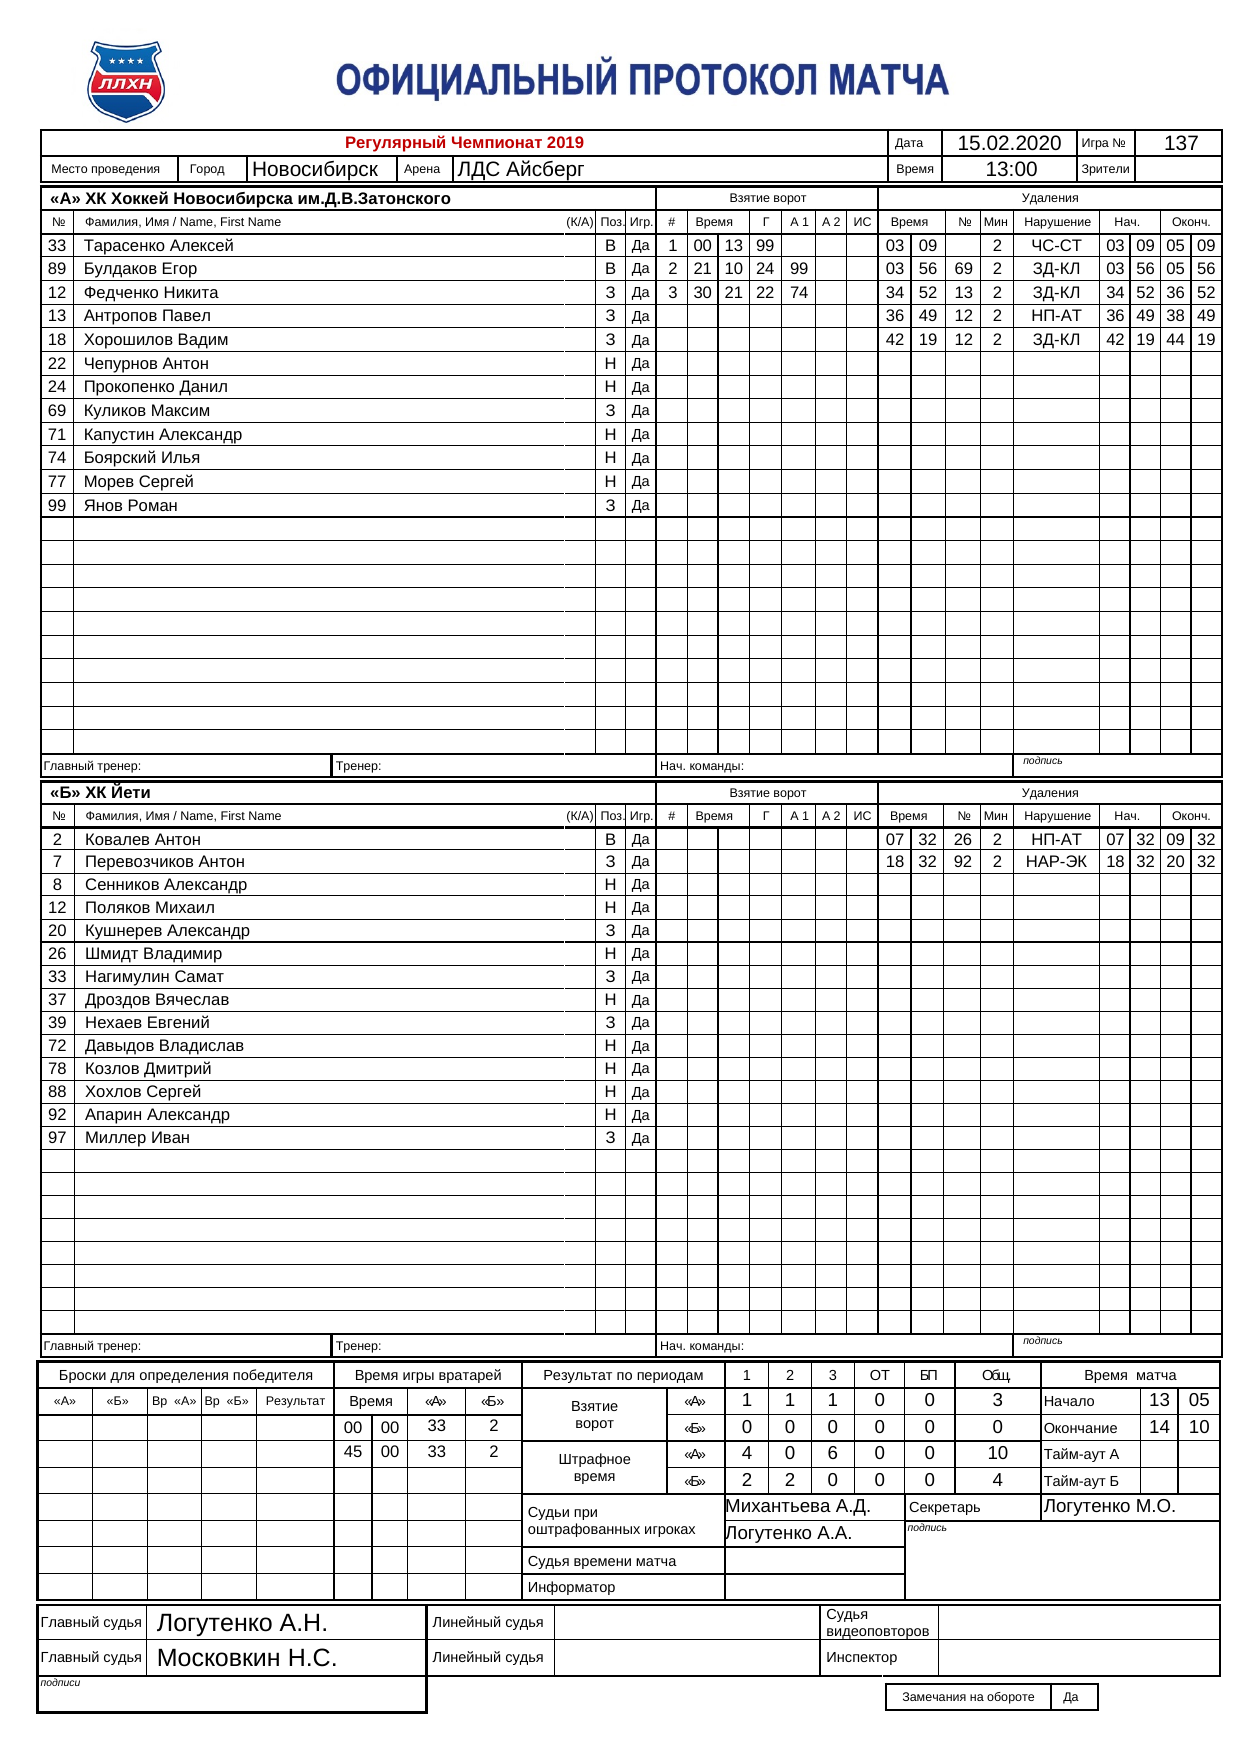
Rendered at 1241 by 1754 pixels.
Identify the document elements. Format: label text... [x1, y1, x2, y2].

table_cell [879, 966, 910, 987]
table_cell [373, 1574, 407, 1599]
table_cell [750, 850, 781, 872]
table_cell [1161, 1012, 1190, 1033]
table_cell [42, 707, 73, 729]
table_cell [847, 1150, 877, 1172]
table_cell [1131, 1150, 1160, 1172]
table_cell [879, 1058, 910, 1079]
table_cell [944, 1150, 980, 1172]
table_cell [1014, 399, 1099, 422]
table_cell [847, 281, 877, 303]
table_cell [565, 470, 595, 493]
table_cell [657, 683, 687, 706]
table_cell [946, 494, 980, 516]
table_cell Янов Роман [74, 494, 564, 516]
table_cell [912, 470, 945, 493]
table_cell [782, 850, 815, 872]
table_header Удаления [879, 188, 1221, 209]
table_cell [816, 1012, 846, 1033]
table_cell [750, 683, 781, 706]
table_cell [74, 636, 564, 658]
table_cell [847, 470, 877, 493]
table_cell [657, 328, 687, 351]
table_cell [148, 1494, 201, 1520]
table_header «Б» ХК Йети [42, 783, 655, 803]
table_cell [944, 943, 980, 964]
table_cell [688, 612, 717, 634]
table_cell [719, 1173, 749, 1195]
table_cell [719, 376, 749, 398]
table_cell [1014, 494, 1099, 516]
table_cell [1161, 565, 1190, 587]
table_cell [1131, 896, 1160, 918]
table_cell [719, 1058, 749, 1079]
table_cell [626, 588, 655, 611]
table_cell [565, 588, 595, 611]
table_cell [816, 1150, 846, 1172]
table_cell [1131, 1127, 1160, 1149]
table_cell [981, 423, 1013, 445]
table_cell [657, 829, 687, 849]
table_cell [719, 1265, 749, 1287]
table_cell [879, 1035, 910, 1057]
table_cell [944, 1173, 980, 1195]
table_cell [688, 896, 717, 918]
table_cell [1100, 1311, 1129, 1333]
table_cell [1141, 1468, 1177, 1493]
table_cell [373, 1547, 407, 1573]
table_cell 13 [1141, 1389, 1177, 1413]
table_cell 32 [1192, 829, 1221, 849]
table_cell [39, 1574, 92, 1599]
table_cell «Б» [93, 1389, 147, 1413]
table_cell [1131, 966, 1160, 987]
table_cell 92 [944, 850, 980, 872]
table_cell Тарасенко Алексей [74, 235, 564, 256]
table_cell [981, 874, 1013, 895]
table_cell [565, 565, 595, 587]
table_cell [1179, 1468, 1219, 1493]
table_cell [750, 1242, 781, 1264]
table_cell [1100, 1058, 1129, 1079]
table_cell [719, 829, 749, 849]
table_cell [879, 352, 910, 374]
table_cell [688, 989, 717, 1011]
table_cell [1100, 1196, 1129, 1218]
table_cell [408, 1547, 465, 1573]
table_cell [1192, 518, 1221, 540]
table_cell [688, 305, 717, 327]
table_cell [1161, 1242, 1190, 1264]
table_cell 0 [855, 1415, 904, 1440]
table_cell [565, 1127, 595, 1149]
table_header Общ. [956, 1363, 1040, 1387]
table_cell Н [596, 1035, 625, 1057]
table_cell 88 [42, 1081, 74, 1103]
table_cell Хорошилов Вадим [74, 328, 564, 351]
table_cell [1161, 446, 1190, 469]
table_cell [782, 328, 815, 351]
table_cell [1131, 541, 1160, 564]
table_cell [1014, 565, 1099, 587]
table_cell [816, 1035, 846, 1057]
table_cell [1131, 1311, 1160, 1333]
table_cell [688, 850, 717, 872]
table_cell 18 [1100, 850, 1129, 872]
table_cell 10 [956, 1442, 1040, 1467]
table_cell ЗД-КЛ [1014, 257, 1099, 280]
table_cell Н [596, 943, 625, 964]
table_cell Прокопенко Данил [74, 376, 564, 398]
table_cell [1131, 612, 1160, 634]
table_cell № [944, 805, 980, 826]
table_cell Город [179, 157, 246, 181]
table_cell [202, 1494, 256, 1520]
table_cell [847, 565, 877, 587]
table_cell [782, 518, 815, 540]
table_cell [1161, 896, 1190, 918]
table_cell [946, 541, 980, 564]
table_cell [1014, 920, 1099, 941]
table_cell [750, 1173, 781, 1195]
table_cell [944, 1127, 980, 1149]
table_cell [782, 989, 815, 1011]
table_cell [782, 1242, 815, 1264]
table_cell [688, 1242, 717, 1264]
table_cell 0 [855, 1468, 904, 1493]
table_cell Да [626, 305, 655, 327]
table_cell [1100, 636, 1129, 658]
table_cell [42, 1242, 74, 1264]
table_cell [688, 1173, 717, 1195]
table_cell 2 [657, 257, 687, 280]
table_cell [981, 1173, 1013, 1195]
table_cell [42, 1265, 74, 1287]
table_cell [657, 896, 687, 918]
table_cell 36 [1161, 281, 1190, 303]
table_cell [816, 829, 846, 849]
table_cell [1014, 730, 1099, 753]
picture [5, 28, 1179, 129]
table_cell [847, 1035, 877, 1057]
table_cell [981, 636, 1013, 658]
table_cell [565, 920, 595, 941]
table_cell [565, 683, 595, 706]
table_cell [148, 1547, 201, 1573]
table_cell [981, 1242, 1013, 1264]
table_cell 99 [782, 257, 815, 280]
table_cell [944, 966, 980, 987]
table_cell Нач. команды: [657, 755, 1012, 776]
table_cell [626, 1150, 655, 1172]
table_cell [1161, 470, 1190, 493]
table_cell 49 [1131, 305, 1160, 327]
table_header Регулярный Чемпионат 2019 [42, 131, 887, 155]
table_cell [879, 707, 910, 729]
table_cell Да [626, 989, 655, 1011]
table_cell [688, 1058, 717, 1079]
table_cell [816, 399, 846, 422]
table_header Игра № [1078, 131, 1134, 155]
table_cell [1014, 470, 1099, 493]
table_cell [565, 281, 595, 303]
table_cell [750, 565, 781, 587]
table_cell [847, 1127, 877, 1149]
table_cell [565, 707, 595, 729]
table_cell [847, 612, 877, 634]
table_cell 19 [1192, 328, 1221, 351]
table_cell [1161, 1104, 1190, 1126]
table_cell [782, 399, 815, 422]
table_cell Кушнерев Александр [75, 920, 564, 941]
table_cell [750, 1288, 781, 1310]
table_cell [782, 305, 815, 327]
table_cell [428, 1677, 882, 1711]
table_cell [688, 636, 717, 658]
table_cell [782, 920, 815, 941]
table_cell [719, 565, 749, 587]
table_cell [657, 399, 687, 422]
table_cell [981, 494, 1013, 516]
table_cell [1192, 1219, 1221, 1241]
table_cell 0 [812, 1468, 854, 1493]
table_cell [1192, 659, 1221, 682]
table_cell Да [626, 494, 655, 516]
table_cell 69 [946, 257, 980, 280]
table_cell Нарушение [1014, 805, 1099, 826]
table_cell [816, 943, 846, 964]
table_cell [565, 1173, 595, 1195]
table_cell [981, 659, 1013, 682]
table_cell [657, 707, 687, 729]
table_cell [657, 1242, 687, 1264]
table_cell [981, 896, 1013, 918]
table_cell ИС [847, 211, 877, 233]
table_cell [719, 1104, 749, 1126]
table_cell 52 [1192, 281, 1221, 303]
table_cell [750, 989, 781, 1011]
table_cell [719, 659, 749, 682]
table_cell [1161, 683, 1190, 706]
table_cell [257, 1416, 333, 1440]
table_cell [1100, 423, 1129, 445]
table_cell 09 [1161, 829, 1190, 849]
table_cell [719, 328, 749, 351]
table_cell [1014, 707, 1099, 729]
table_cell [1100, 1173, 1129, 1195]
table_cell [1161, 612, 1190, 634]
table_cell [981, 565, 1013, 587]
table_cell [912, 494, 945, 516]
table_cell [719, 1035, 749, 1057]
table_cell [879, 1012, 910, 1033]
table_cell [750, 1127, 781, 1149]
table_cell [565, 305, 595, 327]
table_header Время игры вратарей [335, 1363, 521, 1387]
table_cell [879, 1311, 910, 1333]
table_cell [657, 588, 687, 611]
table_cell [816, 328, 846, 351]
table_cell [596, 636, 625, 658]
table_cell [565, 235, 595, 256]
table_cell 34 [1100, 281, 1129, 303]
table_cell 56 [1192, 257, 1221, 280]
table_cell [816, 896, 846, 918]
table_cell [782, 1219, 815, 1241]
table_cell Линейный судья [428, 1640, 554, 1675]
table_cell [944, 1311, 980, 1333]
table_cell Вр «Б» [202, 1389, 256, 1413]
table_cell 69 [42, 399, 73, 422]
table_cell [816, 257, 846, 280]
table_cell [1100, 874, 1129, 895]
table_cell [847, 494, 877, 516]
table_cell Да [626, 281, 655, 303]
table_cell [408, 1468, 465, 1493]
table_cell [816, 1219, 846, 1241]
table_cell Н [596, 470, 625, 493]
table_cell [688, 659, 717, 682]
table_cell [782, 683, 815, 706]
table_cell [1161, 659, 1190, 682]
table_cell [879, 470, 910, 493]
table_cell 4 [956, 1468, 1040, 1493]
table_header БП [905, 1363, 954, 1387]
table_cell [719, 541, 749, 564]
table_cell 0 [905, 1442, 954, 1467]
table_header Дата [889, 131, 941, 155]
table_cell [816, 494, 846, 516]
table_cell [847, 1196, 877, 1218]
table_cell [1192, 1081, 1221, 1103]
table_cell Мин [981, 211, 1013, 233]
table_cell [719, 1127, 749, 1149]
table_cell [912, 707, 945, 729]
table_cell 32 [1131, 829, 1160, 849]
table_cell [1192, 1058, 1221, 1079]
table_cell [202, 1468, 256, 1493]
table_cell [657, 612, 687, 634]
table_cell Да [626, 896, 655, 918]
table_header 1 [726, 1363, 768, 1387]
table_cell [1192, 1173, 1221, 1195]
table_cell [626, 1196, 655, 1218]
table_cell [782, 943, 815, 964]
table_cell Да [626, 1104, 655, 1126]
table_cell [847, 1242, 877, 1264]
table_cell [750, 1012, 781, 1033]
table_cell [75, 1196, 564, 1218]
table_cell Козлов Дмитрий [75, 1058, 564, 1079]
table_cell [657, 730, 687, 753]
table_cell [1161, 518, 1190, 540]
table_cell [596, 683, 625, 706]
table_cell [879, 588, 910, 611]
table_cell [1131, 1058, 1160, 1079]
table_cell 00 [688, 235, 717, 256]
table_cell НАР-ЭК [1014, 850, 1099, 872]
table_cell 21 [688, 257, 717, 280]
table_cell [596, 1173, 625, 1195]
table_cell [981, 376, 1013, 398]
table_cell [626, 1173, 655, 1195]
table_cell [1014, 1150, 1099, 1172]
table_cell [1014, 896, 1099, 918]
table_cell Главный тренер: [42, 755, 330, 776]
table_cell [1014, 1127, 1099, 1149]
table_cell [688, 1127, 717, 1149]
table_cell [1014, 1104, 1099, 1126]
table_cell 2 [981, 328, 1013, 351]
table_cell [1192, 707, 1221, 729]
table_cell [750, 541, 781, 564]
table_cell [816, 305, 846, 327]
table_cell [688, 829, 717, 849]
table_cell [408, 1574, 465, 1599]
table_cell [657, 1012, 687, 1033]
table_cell 0 [956, 1415, 1040, 1440]
table_cell З [596, 494, 625, 516]
table_cell [719, 850, 749, 872]
table_cell [782, 1265, 815, 1287]
table_cell [657, 518, 687, 540]
table_cell [596, 1265, 625, 1287]
table_cell [750, 1104, 781, 1126]
table_cell [626, 683, 655, 706]
table_cell Поз. [596, 805, 625, 826]
table_header Броски для определения победителя [39, 1363, 333, 1387]
table_cell [750, 1265, 781, 1287]
table_cell [719, 1242, 749, 1264]
table_cell [981, 1150, 1013, 1172]
table_cell [719, 730, 749, 753]
table_cell [816, 850, 846, 872]
table_header «А» ХК Хоккей Новосибирска им.Д.В.Затонского [42, 188, 655, 209]
table_cell Арена [398, 157, 452, 181]
table_cell [1192, 612, 1221, 634]
table_cell [1131, 920, 1160, 941]
table_cell [1192, 565, 1221, 587]
table_cell [782, 1196, 815, 1218]
table_cell [816, 1081, 846, 1103]
table_cell [719, 1150, 749, 1172]
table_cell [1014, 636, 1099, 658]
table_cell [847, 1311, 877, 1333]
table_cell [565, 850, 595, 872]
table_cell 24 [42, 376, 73, 398]
table_cell [688, 1311, 717, 1333]
table_cell 99 [42, 494, 73, 516]
table_cell [1192, 1104, 1221, 1126]
table_cell [750, 1196, 781, 1218]
table_cell [565, 989, 595, 1011]
table_cell 30 [688, 281, 717, 303]
table_cell [39, 1468, 92, 1493]
table_cell № [946, 211, 980, 233]
table_cell [596, 1196, 625, 1218]
table_cell [39, 1416, 92, 1440]
table_cell [879, 683, 910, 706]
table_cell [565, 966, 595, 987]
table_cell [847, 829, 877, 849]
table_cell [879, 1150, 910, 1172]
table_cell 32 [1131, 850, 1160, 872]
table_cell [596, 1242, 625, 1264]
table_cell [750, 636, 781, 658]
table_cell Штрафное время [523, 1442, 666, 1493]
table_cell 1 [726, 1389, 768, 1413]
table_cell [42, 1219, 74, 1241]
table_cell [1131, 730, 1160, 753]
table_cell Время [335, 1389, 407, 1413]
table_cell [657, 494, 687, 516]
table_cell [750, 494, 781, 516]
table_cell [565, 1012, 595, 1033]
table_cell [750, 966, 781, 987]
table_cell 13 [946, 281, 980, 303]
table_cell Н [596, 1081, 625, 1103]
table_cell [1131, 1219, 1160, 1241]
table_cell [565, 659, 595, 682]
table_cell 07 [1100, 829, 1129, 849]
table_cell [912, 376, 945, 398]
table_cell Ковалев Антон [75, 829, 564, 849]
table_cell [912, 1196, 943, 1218]
table_cell [719, 352, 749, 374]
table_cell [719, 1196, 749, 1218]
table_cell [1100, 494, 1129, 516]
table_cell 0 [812, 1415, 854, 1440]
table_cell [1100, 989, 1129, 1011]
table_cell [1100, 1035, 1129, 1057]
table_cell [981, 1311, 1013, 1333]
table_cell 72 [42, 1035, 74, 1057]
table_cell ЛДС Айсберг [454, 157, 887, 181]
table_cell [42, 1150, 74, 1172]
table_cell [1192, 920, 1221, 941]
table_cell [688, 1012, 717, 1033]
table_cell [1014, 683, 1099, 706]
table_cell Время [889, 157, 941, 181]
table_cell Судьи при оштрафованных игроках [523, 1495, 724, 1546]
table_cell 18 [42, 328, 73, 351]
table_cell [750, 874, 781, 895]
table_cell [946, 659, 980, 682]
table_cell [944, 1242, 980, 1264]
table_cell [1192, 1196, 1221, 1218]
table_cell [944, 1012, 980, 1033]
table_cell [1161, 874, 1190, 895]
table_cell [816, 659, 846, 682]
table_cell З [596, 920, 625, 941]
table_cell № [42, 805, 74, 826]
table_cell [782, 896, 815, 918]
table_cell 13 [719, 235, 749, 256]
table_cell 22 [750, 281, 781, 303]
table_cell [719, 588, 749, 611]
table_cell [912, 1104, 943, 1126]
table_cell ИС [847, 805, 877, 826]
table_header ОТ [855, 1363, 904, 1387]
table_cell [1161, 943, 1190, 964]
table_cell 10 [719, 257, 749, 280]
table_cell Михантьева А.Д. [726, 1495, 904, 1520]
table_cell [1161, 1127, 1190, 1149]
table_cell [847, 423, 877, 445]
table_cell 71 [42, 423, 73, 445]
table_cell [719, 305, 749, 327]
table_cell [1192, 730, 1221, 753]
table_cell [596, 518, 625, 540]
table_cell [202, 1574, 256, 1599]
table_cell [750, 305, 781, 327]
table_cell «А» [668, 1442, 724, 1467]
table_cell [944, 1104, 980, 1126]
table_cell [944, 1081, 980, 1103]
table_cell [1161, 707, 1190, 729]
table_cell (К/А) [565, 805, 595, 826]
table_cell [981, 1012, 1013, 1033]
table_cell 49 [1192, 305, 1221, 327]
table_cell [1014, 1219, 1099, 1241]
table_cell [719, 989, 749, 1011]
table_cell [816, 588, 846, 611]
table_cell [688, 328, 717, 351]
table_cell [688, 1035, 717, 1057]
table_cell [688, 1288, 717, 1310]
table_cell [1014, 1058, 1099, 1079]
table_cell [565, 518, 595, 540]
table_cell [1161, 1288, 1190, 1310]
table_cell [946, 565, 980, 587]
table_cell [257, 1494, 333, 1520]
table_cell [688, 943, 717, 964]
table_cell [946, 730, 980, 753]
table_cell [1100, 1081, 1129, 1103]
table_cell 97 [42, 1127, 74, 1149]
table_cell [719, 1012, 749, 1033]
table_cell [879, 1127, 910, 1149]
table_cell 0 [855, 1389, 904, 1413]
table_cell [1100, 518, 1129, 540]
table_cell [879, 874, 910, 895]
table_cell Начало [1042, 1389, 1140, 1413]
table_cell [719, 707, 749, 729]
table_cell [912, 1219, 943, 1241]
table_cell [1014, 376, 1099, 398]
table_cell [847, 896, 877, 918]
table_cell 26 [42, 943, 74, 964]
table_cell В [596, 235, 625, 256]
table_cell [1192, 470, 1221, 493]
table_cell [750, 730, 781, 753]
table_cell [816, 1104, 846, 1126]
table_cell [1014, 1196, 1099, 1218]
table_cell Тайм-аут Б [1042, 1468, 1140, 1493]
table_cell [883, 1677, 1220, 1681]
table_cell Давыдов Владислав [75, 1035, 564, 1057]
table_cell 09 [912, 235, 945, 256]
table_cell З [596, 966, 625, 987]
table_cell [1161, 541, 1190, 564]
table_cell Да [626, 328, 655, 351]
table_cell [847, 588, 877, 611]
table_cell [408, 1521, 465, 1546]
table_cell [847, 636, 877, 658]
table_cell 45 [335, 1441, 371, 1467]
table_cell [555, 1606, 819, 1639]
table_cell Да [626, 446, 655, 469]
table_cell [1014, 966, 1099, 987]
table_cell [912, 1173, 943, 1195]
table_cell [879, 399, 910, 422]
table_cell 32 [1192, 850, 1221, 872]
table_cell Взятие ворот [523, 1389, 666, 1440]
table_cell [596, 541, 625, 564]
table_cell Г [750, 805, 781, 826]
table_cell [816, 470, 846, 493]
table_cell [657, 541, 687, 564]
table_cell [750, 1150, 781, 1172]
table_cell [879, 1288, 910, 1310]
table_cell [1100, 612, 1129, 634]
table_cell [944, 1058, 980, 1079]
table_cell 07 [879, 829, 910, 849]
table_cell [688, 352, 717, 374]
table_cell Главный судья [39, 1606, 146, 1639]
table_cell Г [750, 211, 781, 233]
table_cell 0 [855, 1442, 904, 1467]
table_cell Московкин Н.С. [147, 1640, 425, 1675]
table_cell [657, 446, 687, 469]
table_cell [750, 1081, 781, 1103]
table_cell [596, 565, 625, 587]
table_cell 2 [466, 1416, 521, 1440]
table_cell [847, 541, 877, 564]
table_cell Да [626, 829, 655, 849]
table_cell [688, 376, 717, 398]
table_cell Судья времени матча [523, 1548, 724, 1573]
table_cell [657, 376, 687, 398]
table_cell [75, 1288, 564, 1310]
table_cell 33 [408, 1416, 465, 1440]
table_cell [1192, 989, 1221, 1011]
table_cell [1192, 588, 1221, 611]
table_cell [847, 305, 877, 327]
table_cell [1100, 896, 1129, 918]
table_cell Н [596, 1058, 625, 1079]
table_cell [782, 565, 815, 587]
table_cell [596, 659, 625, 682]
table_cell [1192, 399, 1221, 422]
table_cell [782, 636, 815, 658]
table_header 137 [1136, 131, 1221, 155]
table_cell [1131, 989, 1160, 1011]
table_cell [944, 1265, 980, 1287]
table_cell [981, 1127, 1013, 1149]
table_cell [565, 1219, 595, 1241]
table_cell [657, 966, 687, 987]
table_cell [879, 1219, 910, 1241]
table_cell [466, 1574, 521, 1599]
table_cell [688, 470, 717, 493]
table_cell [719, 1081, 749, 1103]
table_cell Да [626, 943, 655, 964]
table_cell [1014, 1311, 1099, 1333]
table_cell [782, 1288, 815, 1310]
table_cell # [657, 211, 687, 233]
table_cell [981, 1288, 1013, 1310]
table_cell [847, 1265, 877, 1287]
table_cell [847, 1104, 877, 1126]
table_cell [719, 612, 749, 634]
table_cell [816, 281, 846, 303]
table_cell [1014, 659, 1099, 682]
table_cell НП-АТ [1014, 829, 1099, 849]
table_cell [42, 565, 73, 587]
table_cell [912, 423, 945, 445]
table_cell [1014, 989, 1099, 1011]
table_cell [847, 235, 877, 256]
table_cell 49 [912, 305, 945, 327]
table_cell [946, 636, 980, 658]
table_cell [1192, 1311, 1221, 1333]
table_cell [565, 494, 595, 516]
table_cell [202, 1441, 256, 1467]
table_cell [719, 943, 749, 964]
table_cell [782, 470, 815, 493]
table_cell [782, 494, 815, 516]
table_cell [688, 565, 717, 587]
table_cell [1192, 352, 1221, 374]
table_cell [816, 1058, 846, 1079]
table_cell [688, 1150, 717, 1172]
table_cell Да [626, 257, 655, 280]
table_cell Нач. [1100, 211, 1160, 233]
table_cell Нач. [1100, 805, 1160, 826]
table_cell Миллер Иван [75, 1127, 564, 1149]
table_cell [657, 850, 687, 872]
table_cell подписи [39, 1677, 425, 1711]
table_cell [912, 1242, 943, 1264]
table_cell [1100, 1012, 1129, 1033]
table_cell [816, 1127, 846, 1149]
table_cell [688, 494, 717, 516]
table_cell 74 [782, 281, 815, 303]
table_header Взятие ворот [657, 188, 877, 209]
table_cell Инспектор [821, 1640, 938, 1675]
table_cell [148, 1574, 201, 1599]
table_cell [565, 1288, 595, 1310]
table_cell [1131, 518, 1160, 540]
table_cell 22 [42, 352, 73, 374]
table_cell Время [879, 805, 943, 826]
table_cell [981, 707, 1013, 729]
table_cell [782, 966, 815, 987]
table_cell [42, 730, 73, 753]
table_cell [1192, 423, 1221, 445]
table_cell [626, 541, 655, 564]
table_cell [750, 470, 781, 493]
table_cell [1131, 494, 1160, 516]
table_cell 0 [905, 1468, 954, 1493]
table_cell [816, 636, 846, 658]
table_cell [912, 588, 945, 611]
table_cell [1014, 423, 1099, 445]
table_cell [257, 1468, 333, 1493]
table_cell [1192, 1127, 1221, 1149]
table_cell [879, 636, 910, 658]
table_cell 3 [956, 1389, 1040, 1413]
table_cell [782, 423, 815, 445]
table_cell [688, 707, 717, 729]
table_cell [946, 423, 980, 445]
table_cell [847, 376, 877, 398]
table_cell [912, 920, 943, 941]
table_cell Поляков Михаил [75, 896, 564, 918]
table_cell [912, 659, 945, 682]
table_cell [782, 707, 815, 729]
table_cell 36 [879, 305, 910, 327]
table_cell [879, 920, 910, 941]
table_cell [688, 588, 717, 611]
table_cell 24 [750, 257, 781, 280]
table_cell [1161, 423, 1190, 445]
table_cell ЗД-КЛ [1014, 281, 1099, 303]
table_cell [750, 423, 781, 445]
table_cell А 2 [816, 211, 846, 233]
table_cell [75, 1265, 564, 1287]
table_cell Апарин Александр [75, 1104, 564, 1126]
table_cell Тренер: [333, 755, 655, 776]
table_cell [657, 1196, 687, 1218]
table_cell [1100, 399, 1129, 422]
table_cell [335, 1574, 371, 1599]
table_cell [912, 730, 945, 753]
table_cell [657, 636, 687, 658]
table_cell [148, 1441, 201, 1467]
table_cell 74 [42, 446, 73, 469]
table_cell З [596, 850, 625, 872]
table_cell [981, 518, 1013, 540]
table_cell 0 [769, 1415, 811, 1440]
table_cell 36 [1100, 305, 1129, 327]
table_cell [688, 446, 717, 469]
table_cell Игр. [626, 805, 655, 826]
table_cell [596, 730, 625, 753]
table_cell В [596, 257, 625, 280]
table_cell 2 [769, 1468, 811, 1493]
table_cell [946, 707, 980, 729]
table_cell [1161, 636, 1190, 658]
table_cell [1131, 1012, 1160, 1033]
table_cell [1100, 730, 1129, 753]
table_cell [912, 1150, 943, 1172]
table_cell [879, 1104, 910, 1126]
table_cell [1131, 683, 1160, 706]
table_cell Да [626, 1035, 655, 1057]
table_cell [657, 1219, 687, 1241]
table_cell [657, 1150, 687, 1172]
table_cell [719, 966, 749, 987]
table_cell [879, 1242, 910, 1264]
table_cell [39, 1494, 92, 1520]
table_cell 2 [726, 1468, 768, 1493]
table_cell 32 [912, 829, 943, 849]
table_cell [1192, 1035, 1221, 1057]
table_cell 52 [912, 281, 945, 303]
table_cell [565, 1035, 595, 1057]
table_cell 03 [1100, 235, 1129, 256]
table_cell [596, 1311, 625, 1333]
table_cell (К/А) [565, 211, 595, 233]
table_cell [657, 1265, 687, 1287]
table_cell [1099, 1682, 1220, 1711]
table_cell [335, 1547, 371, 1573]
table_cell [93, 1494, 147, 1520]
table_cell [1161, 730, 1190, 753]
table_cell [466, 1468, 521, 1493]
table_cell 05 [1161, 235, 1190, 256]
table_cell [1100, 1127, 1129, 1149]
table_cell [1014, 446, 1099, 469]
table_cell [1014, 1173, 1099, 1195]
table_cell 78 [42, 1058, 74, 1079]
table_cell 2 [981, 257, 1013, 280]
table_cell [847, 1219, 877, 1241]
table_cell [816, 423, 846, 445]
table_cell [847, 683, 877, 706]
table_cell [1161, 966, 1190, 987]
table_cell [946, 588, 980, 611]
table_cell [1100, 659, 1129, 682]
table_cell [688, 874, 717, 895]
table_cell Куликов Максим [74, 399, 564, 422]
table_cell [782, 829, 815, 849]
table_cell [335, 1468, 371, 1493]
table_cell [1014, 612, 1099, 634]
table_cell [42, 659, 73, 682]
table_cell [782, 352, 815, 374]
table_cell [688, 1081, 717, 1103]
table_cell 20 [42, 920, 74, 941]
table_cell 0 [769, 1442, 811, 1467]
table_cell [42, 612, 73, 634]
table_cell Логутенко М.О. [1042, 1495, 1219, 1520]
table_cell [782, 1150, 815, 1172]
table_cell [1161, 1219, 1190, 1241]
table_cell [946, 235, 980, 256]
table_cell Боярский Илья [74, 446, 564, 469]
table_cell [1131, 874, 1160, 895]
table_cell [626, 707, 655, 729]
table_cell [981, 352, 1013, 374]
table_cell [782, 235, 815, 256]
table_cell [1131, 1288, 1160, 1310]
table_cell [1014, 1242, 1099, 1264]
table_cell [335, 1521, 371, 1546]
table_cell [688, 966, 717, 987]
table_cell [565, 328, 595, 351]
table_cell [1100, 352, 1129, 374]
table_cell [847, 1012, 877, 1033]
table_cell 2 [42, 829, 74, 849]
table_cell Время [879, 211, 945, 233]
table_cell [657, 1311, 687, 1333]
table_cell [847, 1173, 877, 1195]
table_cell [74, 565, 564, 587]
table_cell [1161, 1058, 1190, 1079]
table_cell [847, 257, 877, 280]
table_cell Мин [981, 805, 1013, 826]
table_cell Сенников Александр [75, 874, 564, 895]
table_cell [1131, 1081, 1160, 1103]
table_cell [912, 1035, 943, 1057]
table_cell 12 [42, 896, 74, 918]
table_cell [1100, 565, 1129, 587]
table_cell [1131, 423, 1160, 445]
table_cell [1161, 376, 1190, 398]
table_cell [782, 1081, 815, 1103]
table_cell [1192, 494, 1221, 516]
table_cell Логутенко А.А. [726, 1521, 904, 1546]
table_cell 2 [466, 1441, 521, 1467]
table_cell Н [596, 423, 625, 445]
table_cell [816, 989, 846, 1011]
table_cell [847, 874, 877, 895]
table_cell [42, 588, 73, 611]
table_cell [750, 829, 781, 849]
table_cell [1131, 707, 1160, 729]
table_cell [981, 730, 1013, 753]
table_cell [816, 1173, 846, 1195]
table_cell 8 [42, 874, 74, 895]
table_cell [912, 896, 943, 918]
table_cell 6 [812, 1442, 854, 1467]
table_cell [565, 730, 595, 753]
table_cell [257, 1441, 333, 1467]
table_cell [816, 683, 846, 706]
table_cell [782, 730, 815, 753]
table_cell [847, 920, 877, 941]
table_cell [1131, 1265, 1160, 1287]
table_cell [847, 328, 877, 351]
table_cell [1014, 1012, 1099, 1033]
table_cell [847, 966, 877, 987]
table_cell [1161, 1035, 1190, 1057]
table_cell [42, 1173, 74, 1195]
table_cell [1014, 352, 1099, 374]
table_cell [847, 707, 877, 729]
table_cell [688, 1104, 717, 1126]
table_cell [626, 1219, 655, 1241]
table_cell [1192, 1012, 1221, 1033]
table_header 15.02.2020 [943, 131, 1076, 155]
table_cell [1131, 1196, 1160, 1218]
table_cell [912, 943, 943, 964]
table_cell 12 [946, 305, 980, 327]
table_cell [75, 1173, 564, 1195]
table_cell [1131, 943, 1160, 964]
table_cell [719, 636, 749, 658]
table_cell [726, 1575, 904, 1599]
table_cell Да [626, 874, 655, 895]
table_cell [1192, 874, 1221, 895]
table_cell 1 [769, 1389, 811, 1413]
table_cell [1192, 966, 1221, 987]
table_cell Оконч. [1161, 211, 1221, 233]
table_cell Поз. [596, 211, 625, 233]
table_cell [879, 494, 910, 516]
table_cell [1014, 874, 1099, 895]
table_cell [750, 399, 781, 422]
table_cell 05 [1161, 257, 1190, 280]
table_cell [1100, 966, 1129, 987]
table_cell [946, 470, 980, 493]
table_cell Да [626, 850, 655, 872]
table_cell [939, 1606, 1219, 1639]
table_cell [42, 683, 73, 706]
table_cell 33 [408, 1441, 465, 1467]
table_cell [1131, 636, 1160, 658]
table_cell [657, 1104, 687, 1126]
table_cell [626, 1288, 655, 1310]
table_cell [912, 399, 945, 422]
table_cell [847, 399, 877, 422]
table_cell [657, 470, 687, 493]
table_cell [816, 1311, 846, 1333]
table_cell [750, 1058, 781, 1079]
table_cell Да [626, 1058, 655, 1079]
table_cell [257, 1547, 333, 1573]
table_cell [1100, 446, 1129, 469]
table_cell [879, 730, 910, 753]
table_cell [879, 1173, 910, 1195]
table_cell Да [626, 352, 655, 374]
table_cell [466, 1521, 521, 1546]
table_cell [596, 1219, 625, 1241]
table_cell [657, 874, 687, 895]
table_cell 19 [1131, 328, 1160, 351]
table_cell [657, 1035, 687, 1057]
table_cell [657, 565, 687, 587]
table_cell [1131, 470, 1160, 493]
table_cell [912, 446, 945, 469]
table_cell [74, 659, 564, 682]
table_cell Дроздов Вячеслав [75, 989, 564, 1011]
table_cell [1192, 376, 1221, 398]
table_cell 19 [912, 328, 945, 351]
table_cell Зрители [1078, 157, 1134, 181]
table_cell [719, 470, 749, 493]
table_cell «Б» [668, 1468, 724, 1493]
table_cell [688, 423, 717, 445]
table_cell [782, 1012, 815, 1033]
table_cell [688, 541, 717, 564]
table_cell [42, 518, 73, 540]
table_cell [816, 1265, 846, 1287]
table_cell ЧС-СТ [1014, 235, 1099, 256]
table_cell [750, 518, 781, 540]
table_cell [1161, 1173, 1190, 1195]
table_cell [944, 874, 980, 895]
table_cell [719, 1219, 749, 1241]
table_cell [939, 1640, 1219, 1675]
table_cell 56 [912, 257, 945, 280]
table_cell Результат [257, 1389, 333, 1413]
table_cell [1100, 683, 1129, 706]
table_cell [657, 1288, 687, 1310]
table_cell [879, 376, 910, 398]
table_cell [1100, 541, 1129, 564]
table_cell [257, 1521, 333, 1546]
table_cell Н [596, 376, 625, 398]
table_cell [1161, 352, 1190, 374]
table_cell 38 [1161, 305, 1190, 327]
table_cell 4 [726, 1442, 768, 1467]
table_cell [93, 1547, 147, 1573]
table_cell [1192, 1150, 1221, 1172]
table_cell [565, 399, 595, 422]
table_cell [1100, 588, 1129, 611]
table_cell [1192, 683, 1221, 706]
table_cell [912, 612, 945, 634]
table_cell 21 [719, 281, 749, 303]
table_cell Н [596, 874, 625, 895]
table_cell З [596, 328, 625, 351]
table_cell [719, 896, 749, 918]
table_cell [555, 1640, 819, 1675]
table_cell [657, 989, 687, 1011]
table_cell [202, 1416, 256, 1440]
table_cell [750, 943, 781, 964]
table_cell [782, 1104, 815, 1126]
table_cell Да [626, 470, 655, 493]
table_cell [565, 1265, 595, 1287]
table_cell [373, 1494, 407, 1520]
table_cell З [596, 281, 625, 303]
table_cell Фамилия, Имя / Name, First Name [74, 211, 565, 233]
table_cell 03 [879, 257, 910, 280]
table_cell [750, 376, 781, 398]
table_cell [626, 730, 655, 753]
table_cell Морев Сергей [74, 470, 564, 493]
table_cell [1100, 470, 1129, 493]
table_cell [816, 1196, 846, 1218]
table_cell [1192, 1265, 1221, 1287]
table_cell 00 [373, 1441, 407, 1467]
table_cell [879, 612, 910, 634]
table_cell [565, 829, 595, 849]
table_cell [847, 1058, 877, 1079]
table_cell 09 [1192, 235, 1221, 256]
table_cell [1131, 1035, 1160, 1057]
table_cell 2 [981, 235, 1013, 256]
table_cell № [42, 211, 73, 233]
table_cell [946, 352, 980, 374]
table_cell [74, 612, 564, 634]
table_cell 2 [981, 850, 1013, 872]
table_cell [1161, 1081, 1190, 1103]
table_cell Главный тренер: [42, 1335, 330, 1356]
table_cell [1100, 1265, 1129, 1287]
table_cell [912, 1311, 943, 1333]
table_cell Новосибирск [248, 157, 396, 181]
table_cell [782, 376, 815, 398]
table_cell [782, 1173, 815, 1195]
table_cell Нач. команды: [657, 1335, 1012, 1356]
table_cell [719, 423, 749, 445]
table_cell Информатор [523, 1575, 724, 1599]
table_cell [946, 376, 980, 398]
table_cell 0 [905, 1415, 954, 1440]
table_cell [847, 518, 877, 540]
table_cell [1100, 1242, 1129, 1264]
table_cell [816, 1242, 846, 1264]
table_cell [981, 446, 1013, 469]
table_cell [1161, 399, 1190, 422]
table_cell [657, 1081, 687, 1103]
table_cell [912, 1058, 943, 1079]
table_cell [981, 1196, 1013, 1218]
table_cell [912, 874, 943, 895]
table_cell [257, 1574, 333, 1599]
table_cell [657, 352, 687, 374]
table_cell 13 [42, 305, 73, 327]
table_cell [1014, 541, 1099, 564]
table_cell [879, 896, 910, 918]
table_cell [657, 305, 687, 327]
table_cell [912, 966, 943, 987]
table_cell Время [688, 805, 749, 826]
table_cell [879, 943, 910, 964]
table_cell [944, 920, 980, 941]
table_cell «Б » [466, 1389, 521, 1413]
table_cell «А» [39, 1389, 92, 1413]
table_cell [782, 541, 815, 564]
table_cell [981, 683, 1013, 706]
table_cell [466, 1494, 521, 1520]
table_cell Да [626, 1081, 655, 1103]
table_cell [596, 1150, 625, 1172]
table_cell [782, 1058, 815, 1079]
table_cell [719, 874, 749, 895]
table_cell подпись [906, 1522, 1219, 1599]
table_cell [1161, 1311, 1190, 1333]
table_cell 56 [1131, 257, 1160, 280]
table_cell [782, 1127, 815, 1149]
table_cell [816, 446, 846, 469]
table_cell [816, 541, 846, 564]
table_cell [657, 1173, 687, 1195]
table_cell [750, 1311, 781, 1333]
table_cell [373, 1468, 407, 1493]
table_cell [981, 1104, 1013, 1126]
table_cell [39, 1547, 92, 1573]
table_cell 13:00 [943, 157, 1076, 181]
table_cell [39, 1521, 92, 1546]
table_cell 99 [750, 235, 781, 256]
table_cell [1131, 1242, 1160, 1264]
table_cell [981, 989, 1013, 1011]
table_cell 32 [912, 850, 943, 872]
table_cell З [596, 305, 625, 327]
table_cell [719, 494, 749, 516]
table_cell [1131, 399, 1160, 422]
table_cell [912, 989, 943, 1011]
table_cell [565, 352, 595, 374]
table_cell [688, 730, 717, 753]
table_cell [981, 920, 1013, 941]
table_cell [1100, 1104, 1129, 1126]
table_cell 2 [981, 305, 1013, 327]
table_cell [847, 446, 877, 469]
table_cell [946, 446, 980, 469]
table_cell [688, 1219, 717, 1241]
table_cell [565, 1058, 595, 1079]
table_cell [626, 1311, 655, 1333]
table_cell [946, 518, 980, 540]
table_cell [565, 376, 595, 398]
table_cell [93, 1468, 147, 1493]
table_cell [912, 565, 945, 587]
table_cell [1014, 1265, 1099, 1287]
table_cell «Б» [668, 1415, 724, 1440]
table_cell 2 [981, 281, 1013, 303]
table_cell [879, 541, 910, 564]
table_cell [1100, 943, 1129, 964]
table_cell [981, 470, 1013, 493]
table_cell [816, 518, 846, 540]
table_cell [782, 588, 815, 611]
table_cell [148, 1416, 201, 1440]
table_cell [981, 1081, 1013, 1103]
table_cell [93, 1416, 147, 1440]
table_cell [816, 730, 846, 753]
table_cell [93, 1521, 147, 1546]
table_cell [847, 659, 877, 682]
table_cell [719, 683, 749, 706]
table_cell 12 [946, 328, 980, 351]
table_header 2 [769, 1363, 811, 1387]
table_cell [912, 1288, 943, 1310]
table_cell Да [626, 376, 655, 398]
table_cell Логутенко А.Н. [147, 1606, 425, 1639]
table_cell [719, 518, 749, 540]
table_cell Нехаев Евгений [75, 1012, 564, 1033]
table_cell 92 [42, 1104, 74, 1126]
table_cell З [596, 1127, 625, 1149]
table_cell [1131, 352, 1160, 374]
table_cell 00 [373, 1416, 407, 1440]
table_cell [816, 707, 846, 729]
table_cell [688, 920, 717, 941]
table_cell [750, 328, 781, 351]
table_cell [944, 896, 980, 918]
table_cell [981, 1219, 1013, 1241]
table_cell [565, 257, 595, 280]
table_cell [74, 541, 564, 564]
table_cell [657, 659, 687, 682]
table_cell [912, 1265, 943, 1287]
table_cell [750, 612, 781, 634]
table_cell [75, 1219, 564, 1241]
table_cell [626, 636, 655, 658]
table_cell [1161, 1150, 1190, 1172]
table_cell 0 [726, 1415, 768, 1440]
table_cell [42, 541, 73, 564]
table_cell [42, 1311, 74, 1333]
table_cell [782, 1311, 815, 1333]
table_cell Вр «А» [148, 1389, 201, 1413]
table_cell 00 [335, 1416, 371, 1440]
table_cell НП-АТ [1014, 305, 1099, 327]
table_cell [750, 352, 781, 374]
table_cell [816, 235, 846, 256]
table_cell [750, 588, 781, 611]
table_cell [688, 518, 717, 540]
table_cell [1161, 989, 1190, 1011]
table_cell [202, 1547, 256, 1573]
table_cell [719, 399, 749, 422]
table_cell [657, 920, 687, 941]
table_cell 03 [1100, 257, 1129, 280]
table_cell [1131, 1104, 1160, 1126]
table_cell [1131, 588, 1160, 611]
table_cell [981, 1035, 1013, 1057]
table_cell [946, 399, 980, 422]
table_cell [626, 612, 655, 634]
table_cell 42 [879, 328, 910, 351]
table_cell 77 [42, 470, 73, 493]
table_cell [750, 920, 781, 941]
table_cell [816, 874, 846, 895]
table_cell Оконч. [1161, 805, 1221, 826]
table_cell А 2 [816, 805, 846, 826]
table_cell А 1 [782, 211, 815, 233]
table_cell [816, 352, 846, 374]
table_cell [565, 874, 595, 895]
table_cell [1100, 1219, 1129, 1241]
table_cell [981, 966, 1013, 987]
table_cell Тренер: [333, 1335, 655, 1356]
table_cell 37 [42, 989, 74, 1011]
table_cell [750, 446, 781, 469]
table_cell [944, 1219, 980, 1241]
table_cell [847, 352, 877, 374]
table_cell 33 [42, 966, 74, 987]
table_cell 39 [42, 1012, 74, 1033]
table_cell подпись [1014, 1335, 1221, 1356]
table_cell А 1 [782, 805, 815, 826]
table_cell [408, 1494, 465, 1520]
table_cell [726, 1548, 904, 1573]
table_cell [816, 612, 846, 634]
table_cell Нагимулин Самат [75, 966, 564, 987]
table_cell [912, 352, 945, 374]
table_cell [565, 896, 595, 918]
table_cell [944, 1035, 980, 1057]
table_cell [816, 565, 846, 587]
table_cell Н [596, 1104, 625, 1126]
table_cell [912, 1081, 943, 1103]
table_cell [626, 659, 655, 682]
table_cell [1131, 446, 1160, 469]
table_cell [335, 1494, 371, 1520]
table_cell [782, 874, 815, 895]
table_cell [93, 1441, 147, 1467]
table_cell [565, 1242, 595, 1264]
table_cell [719, 920, 749, 941]
table_cell [74, 707, 564, 729]
table_cell # [657, 805, 687, 826]
table_cell 1 [812, 1389, 854, 1413]
table_cell [1192, 446, 1221, 469]
table_cell [782, 612, 815, 634]
table_cell [626, 1265, 655, 1287]
table_cell 05 [1179, 1389, 1219, 1413]
table_cell [981, 1265, 1013, 1287]
table_cell [879, 446, 910, 469]
table_cell [879, 1196, 910, 1218]
table_cell Да [626, 920, 655, 941]
table_cell Н [596, 989, 625, 1011]
table_cell [565, 612, 595, 634]
table_cell [657, 1058, 687, 1079]
table_cell [565, 1196, 595, 1218]
table_cell Шмидт Владимир [75, 943, 564, 964]
table_cell [782, 446, 815, 469]
table_cell [816, 966, 846, 987]
table_cell [688, 1196, 717, 1218]
table_cell Булдаков Егор [74, 257, 564, 280]
table_cell [879, 1081, 910, 1103]
table_cell [782, 1035, 815, 1057]
table_cell Чепурнов Антон [74, 352, 564, 374]
table_cell [75, 1311, 564, 1333]
table_header Время матча [1042, 1363, 1219, 1387]
table_cell 12 [42, 281, 73, 303]
table_cell 33 [42, 235, 73, 256]
table_cell Игр. [626, 211, 655, 233]
table_cell [750, 896, 781, 918]
table_cell [626, 1242, 655, 1264]
table_header Взятие ворот [657, 783, 877, 803]
table_cell [1100, 920, 1129, 941]
table_cell Линейный судья [428, 1606, 554, 1639]
table_cell [912, 1012, 943, 1033]
table_cell [565, 636, 595, 658]
table_cell Н [596, 896, 625, 918]
table_cell [981, 541, 1013, 564]
table_cell [944, 1288, 980, 1310]
table_cell [75, 1150, 564, 1172]
table_cell 0 [905, 1389, 954, 1413]
table_cell Тайм-аут А [1042, 1441, 1140, 1467]
table_cell [1192, 1242, 1221, 1264]
table_cell [847, 850, 877, 872]
table_cell [750, 1035, 781, 1057]
table_cell [847, 1288, 877, 1310]
table_cell З [596, 1012, 625, 1033]
table_cell [879, 1265, 910, 1287]
table_cell [1192, 1288, 1221, 1310]
table_cell [1100, 1150, 1129, 1172]
table_cell [565, 1150, 595, 1172]
table_cell [879, 518, 910, 540]
table_cell [1100, 376, 1129, 398]
table_cell Окончание [1042, 1415, 1140, 1440]
table_cell [782, 659, 815, 682]
table_cell [42, 1196, 74, 1218]
table_cell Да [626, 1012, 655, 1033]
table_cell [75, 1242, 564, 1264]
table_cell [944, 989, 980, 1011]
table_cell [565, 1311, 595, 1333]
table_cell Да [626, 235, 655, 256]
table_cell 20 [1161, 850, 1190, 872]
table_cell [148, 1468, 201, 1493]
table_cell [74, 588, 564, 611]
table_cell [565, 541, 595, 564]
table_cell [373, 1521, 407, 1546]
table_cell [1192, 541, 1221, 564]
table_cell [981, 399, 1013, 422]
table_cell 44 [1161, 328, 1190, 351]
table_cell 18 [879, 850, 910, 872]
table_cell [657, 943, 687, 964]
table_cell 34 [879, 281, 910, 303]
table_cell [1161, 1196, 1190, 1218]
table_cell [1192, 896, 1221, 918]
table_cell [1131, 1173, 1160, 1195]
table_cell [944, 1196, 980, 1218]
table_cell [879, 659, 910, 682]
table_cell Да [626, 399, 655, 422]
table_cell Перевозчиков Антон [75, 850, 564, 872]
table_cell Фамилия, Имя / Name, First Name [75, 805, 565, 826]
table_cell Да [626, 1127, 655, 1149]
table_cell [1161, 588, 1190, 611]
table_cell [565, 1081, 595, 1103]
table_cell [565, 1104, 595, 1126]
table_cell [719, 1311, 749, 1333]
table_cell [1014, 1288, 1099, 1310]
table_cell 1 [657, 235, 687, 256]
table_cell [657, 1127, 687, 1149]
table_cell [688, 1265, 717, 1287]
table_cell [596, 588, 625, 611]
table_cell [93, 1574, 147, 1599]
table_cell [1161, 494, 1190, 516]
table_cell [1141, 1441, 1177, 1467]
table_cell Федченко Никита [74, 281, 564, 303]
table_cell [719, 1288, 749, 1310]
table_cell Судья видеоповторов [821, 1606, 938, 1639]
table_cell [847, 989, 877, 1011]
table_cell 7 [42, 850, 74, 872]
table_cell [596, 612, 625, 634]
table_cell Капустин Александр [74, 423, 564, 445]
table_cell [596, 1288, 625, 1310]
table_cell [981, 588, 1013, 611]
table_cell [912, 636, 945, 658]
table_cell З [596, 399, 625, 422]
table_cell 09 [1131, 235, 1160, 256]
table_cell 2 [981, 829, 1013, 849]
table_cell Антропов Павел [74, 305, 564, 327]
table_cell В [596, 829, 625, 849]
table_cell 14 [1141, 1415, 1177, 1440]
table_cell [816, 1288, 846, 1310]
table_cell Секретарь [906, 1495, 1040, 1520]
table_header Замечания на обороте [887, 1685, 1050, 1709]
table_cell [626, 518, 655, 540]
table_cell [1014, 943, 1099, 964]
table_cell [946, 612, 980, 634]
table_cell Н [596, 352, 625, 374]
table_cell «А» [668, 1389, 724, 1413]
table_cell Да [626, 423, 655, 445]
table_cell [688, 399, 717, 422]
table_cell [946, 683, 980, 706]
table_cell [750, 707, 781, 729]
table_cell [39, 1441, 92, 1467]
table_cell Да [626, 966, 655, 987]
table_cell [912, 1127, 943, 1149]
table_cell [1131, 565, 1160, 587]
table_cell [148, 1521, 201, 1546]
table_cell [688, 683, 717, 706]
table_cell «А» [408, 1389, 465, 1413]
table_cell [596, 707, 625, 729]
table_cell [74, 730, 564, 753]
table_cell [1131, 376, 1160, 398]
table_cell Главный судья [39, 1640, 146, 1675]
table_cell 3 [657, 281, 687, 303]
table_cell [1131, 659, 1160, 682]
table_cell [74, 683, 564, 706]
table_cell ЗД-КЛ [1014, 328, 1099, 351]
table_cell [847, 1081, 877, 1103]
table_cell [981, 1058, 1013, 1079]
table_cell [1014, 518, 1099, 540]
table_header 3 [812, 1363, 854, 1387]
table_cell [1014, 588, 1099, 611]
table_cell [565, 446, 595, 469]
table_cell [42, 1288, 74, 1310]
table_cell [816, 376, 846, 398]
table_cell Хохлов Сергей [75, 1081, 564, 1103]
table_cell [1100, 707, 1129, 729]
table_cell [912, 541, 945, 564]
table_cell [565, 943, 595, 964]
table_cell [981, 612, 1013, 634]
table_cell [719, 446, 749, 469]
table_cell 89 [42, 257, 73, 280]
table_cell подпись [1014, 755, 1221, 776]
table_cell [466, 1547, 521, 1573]
table_cell [847, 943, 877, 964]
table_cell [1136, 157, 1221, 181]
table_header Удаления [879, 783, 1221, 803]
table_header Да [1052, 1685, 1097, 1709]
table_cell 42 [1100, 328, 1129, 351]
table_cell [42, 636, 73, 658]
table_cell [626, 565, 655, 587]
table_cell [847, 730, 877, 753]
table_cell [565, 423, 595, 445]
table_cell [912, 518, 945, 540]
table_cell Время [688, 211, 749, 233]
table_cell Место проведения [42, 157, 177, 181]
table_cell [981, 943, 1013, 964]
table_cell Н [596, 446, 625, 469]
table_cell 52 [1131, 281, 1160, 303]
table_cell [1100, 1288, 1129, 1310]
table_cell [912, 683, 945, 706]
table_cell [879, 989, 910, 1011]
table_cell 03 [879, 235, 910, 256]
table_cell 26 [944, 829, 980, 849]
table_cell [657, 423, 687, 445]
table_cell [1179, 1441, 1219, 1467]
table_cell [74, 518, 564, 540]
table_cell [1192, 943, 1221, 964]
table_cell [750, 1219, 781, 1241]
table_cell [202, 1521, 256, 1546]
table_cell [1014, 1035, 1099, 1057]
table_cell [1161, 1265, 1190, 1287]
table_cell [879, 423, 910, 445]
table_cell [1192, 636, 1221, 658]
table_cell [1161, 920, 1190, 941]
table_cell Нарушение [1014, 211, 1099, 233]
table_cell [879, 565, 910, 587]
table_header Результат по периодам [523, 1363, 724, 1387]
table_cell [816, 920, 846, 941]
table_cell [1014, 1081, 1099, 1103]
table_cell [750, 659, 781, 682]
table_cell 10 [1179, 1415, 1219, 1440]
